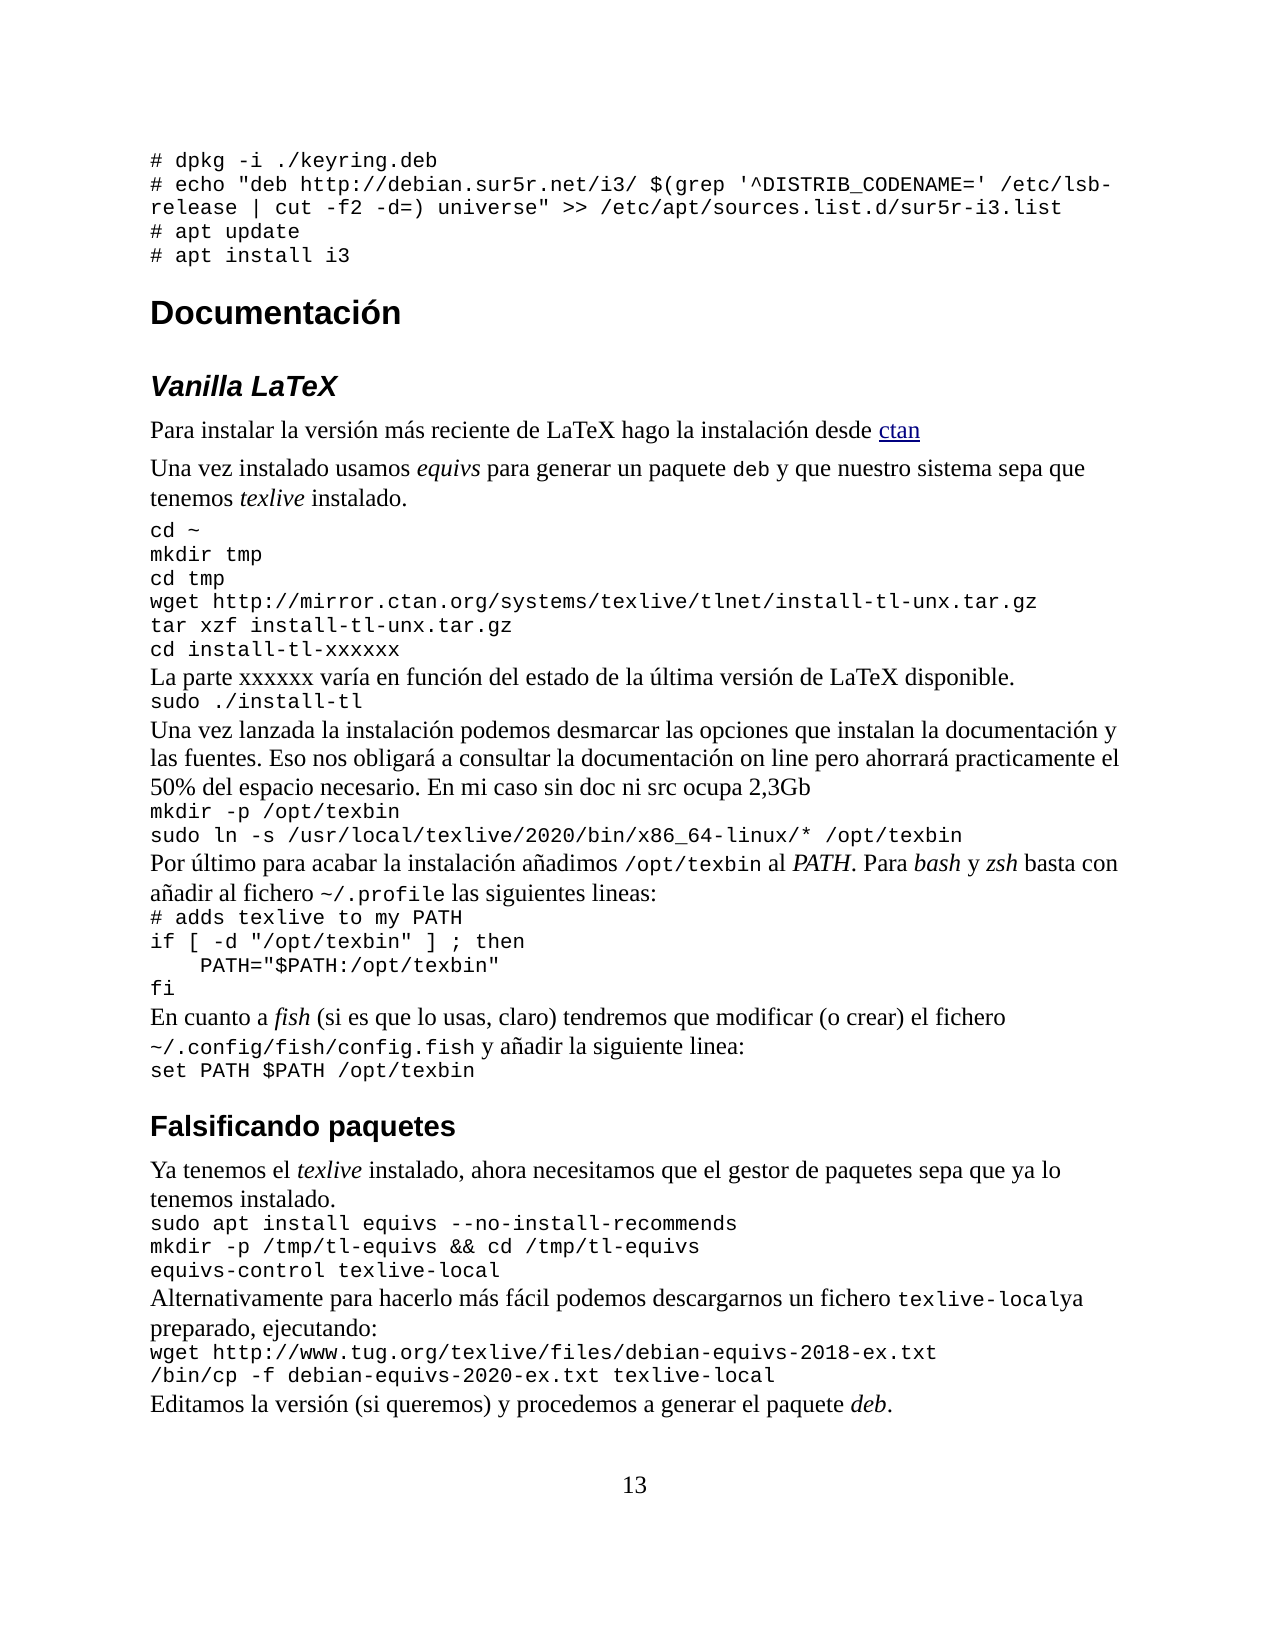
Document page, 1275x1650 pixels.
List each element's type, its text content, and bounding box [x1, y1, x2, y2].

text # dpkg -i ./keyring.deb [150, 150, 1125, 174]
text sudo ln -s /usr/local/texlive/2020/bin/x86_64-linux/* /opt/texbin [150, 824, 1125, 848]
subtitle Falsificando paquetes [150, 1109, 1125, 1142]
text Alternativamente para hacerlo más fácil podemos descargarnos un fichero texlive-localya preparado, ejecutando: [150, 1283, 1125, 1342]
text # apt install i3 [150, 244, 1125, 268]
text mkdir -p /opt/texbin [150, 801, 1125, 824]
text mkdir tmp [150, 544, 1125, 568]
text Ya tenemos el texlive instalado, ahora necesitamos que el gestor de paquetes sepa que ya lo tenemos instalado. [150, 1155, 1125, 1212]
text sudo ./install-tl [150, 691, 1125, 715]
text Una vez lanzada la instalación podemos desmarcar las opciones que instalan la documentación y las fuentes. Eso nos obligará a consultar la documentación on line pero ahorrará practicamente el 50% del espacio necesario. En mi caso sin doc ni src ocupa 2,3Gb [150, 715, 1125, 801]
text mkdir -p /tmp/tl-equivs && cd /tmp/tl-equivs [150, 1236, 1125, 1260]
text fi [150, 978, 1125, 1002]
text cd install-tl-xxxxxx [150, 639, 1125, 662]
text if [ -d "/opt/texbin" ] ; then [150, 931, 1125, 955]
text sudo apt install equivs --no-install-recommends [150, 1212, 1125, 1236]
text wget http://www.tug.org/texlive/files/debian-equivs-2018-ex.txt [150, 1342, 1125, 1365]
subtitle Vanilla LaTeX [150, 369, 1125, 403]
text Para instalar la versión más reciente de LaTeX hago la instalación desde ctan [150, 415, 1125, 444]
text set PATH $PATH /opt/texbin [150, 1060, 1125, 1084]
text wget http://mirror.ctan.org/systems/texlive/tlnet/install-tl-unx.tar.gz [150, 591, 1125, 615]
text cd tmp [150, 568, 1125, 591]
text # apt update [150, 221, 1125, 244]
text # echo "deb http://debian.sur5r.net/i3/ $(grep '^DISTRIB_CODENAME=' /etc/lsb-release | cut -f2 -d=) universe" >> /etc/apt/sources.list.d/sur5r-i3.list [150, 174, 1125, 221]
subtitle Documentación [150, 293, 1125, 332]
text /bin/cp -f debian-equivs-2020-ex.txt texlive-local [150, 1365, 1125, 1389]
text Editamos la versión (si queremos) y procedemos a generar el paquete deb. [150, 1389, 1125, 1418]
text Por último para acabar la instalación añadimos /opt/texbin al PATH. Para bash y zsh basta con añadir al fichero ~/.profile las siguientes lineas: [150, 848, 1125, 907]
text La parte xxxxxx varía en función del estado de la última versión de LaTeX disponible. [150, 662, 1125, 691]
text Una vez instalado usamos equivs para generar un paquete deb y que nuestro sistema sepa que tenemos texlive instalado. [150, 453, 1125, 511]
text cd ~ [150, 520, 1125, 544]
text PATH="$PATH:/opt/texbin" [150, 955, 1125, 978]
text # adds texlive to my PATH [150, 907, 1125, 931]
text En cuanto a fish (si es que lo usas, claro) tendremos que modificar (o crear) el fichero ~/.config/fish/config.fish y añadir la siguiente linea: [150, 1002, 1125, 1060]
text equivs-control texlive-local [150, 1260, 1125, 1283]
text tar xzf install-tl-unx.tar.gz [150, 615, 1125, 639]
